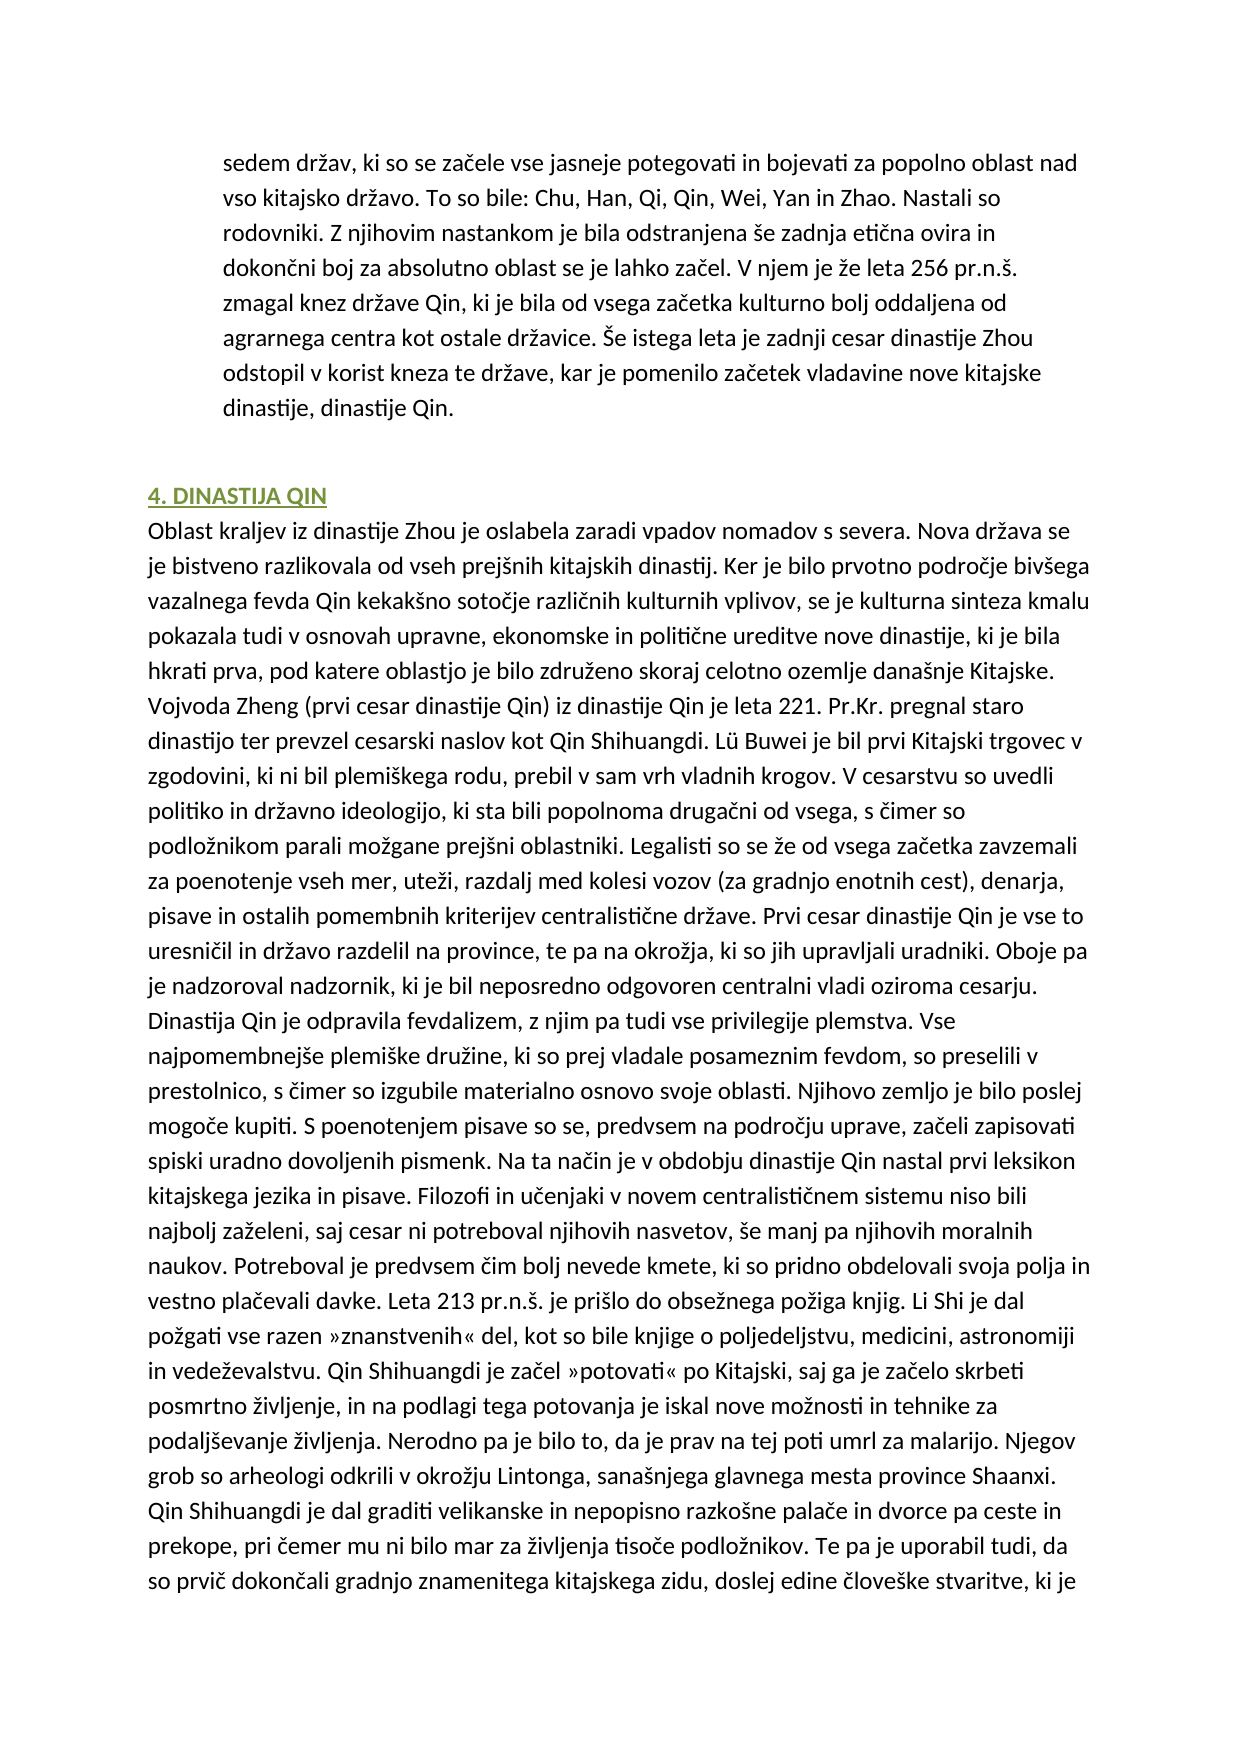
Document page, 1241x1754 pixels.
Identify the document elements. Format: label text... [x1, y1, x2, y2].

text 4. DINASTIJA QIN Oblast kraljev iz dinastije Zhou je oslabela zaradi vpadov nomadov s severa. Nova država se je bistveno razlikovala od vseh prejšnih kitajskih dinastij. Ker je bilo prvotno področje bivšega vazalnega fevda Qin kekakšno sotočje različnih kulturnih vplivov, se je kulturna sinteza kmalu pokazala tudi v osnovah upravne, ekonomske in politične ureditve nove dinastije, ki je bila hkrati prva, pod katere oblastjo je bilo združeno skoraj celotno ozemlje današnje Kitajske. Vojvoda Zheng (prvi cesar dinastije Qin) iz dinastije Qin je leta 221. Pr.Kr. pregnal staro dinastijo ter prevzel cesarski naslov kot Qin Shihuangdi. Lü Buwei je bil prvi Kitajski trgovec v zgodovini, ki ni bil plemiškega rodu, prebil v sam vrh vladnih krogov. V cesarstvu so uvedli politiko in državno ideologijo, ki sta bili popolnoma drugačni od vsega, s čimer so podložnikom parali možgane prejšni oblastniki. Legalisti so se že od vsega začetka zavzemali za poenotenje vseh mer, uteži, razdalj med kolesi vozov (za gradnjo enotnih cest), denarja, pisave in ostalih pomembnih kriterijev centralistične države. Prvi cesar dinastije Qin je vse to uresničil in državo razdelil na province, te pa na okrožja, ki so jih upravljali uradniki. Oboje pa je nadzoroval nadzornik, ki je bil neposredno odgovoren centralni vladi oziroma cesarju. Dinastija Qin je odpravila fevdalizem, z njim pa tudi vse privilegije plemstva. Vse najpomembnejše plemiške družine, ki so prej vladale posameznim fevdom, so preselili v prestolnico, s čimer so izgubile materialno osnovo svoje oblasti. Njihovo zemljo je bilo poslej mogoče kupiti. S poenotenjem pisave so se, predvsem na področju uprave, začeli zapisovati spiski uradno dovoljenih pismenk. Na ta način je v obdobju dinastije Qin nastal prvi leksikon kitajskega jezika in pisave. Filozofi in učenjaki v novem centralističnem sistemu niso bili najbolj zaželeni, saj cesar ni potreboval njihovih nasvetov, še manj pa njihovih moralnih naukov. Potreboval je predvsem čim bolj nevede kmete, ki so pridno obdelovali svoja polja in vestno plačevali davke. Leta 213 pr.n.š. je prišlo do obsežnega požiga knjig. Li Shi je dal požgati vse razen »znanstvenih« del, kot so bile knjige o poljedeljstvu, medicini, astronomiji in vedeževalstvu. Qin Shihuangdi je začel »potovati« po Kitajski, saj ga je začelo skrbeti posmrtno življenje, in na podlagi tega potovanja je iskal nove možnosti in tehnike za podaljševanje življenja. Nerodno pa je bilo to, da je prav na tej poti umrl za malarijo. Njegov grob so arheologi odkrili v okrožju Lintonga, sanašnjega glavnega mesta province Shaanxi. Qin Shihuangdi je dal graditi velikanske in nepopisno razkošne palače in dvorce pa ceste in prekope, pri čemer mu ni bilo mar za življenja tisoče podložnikov. Te pa je uporabil tudi, da so prvič dokončali gradnjo znamenitega kitajskega zidu, doslej edine človeške stvaritve, ki je [148, 480, 1093, 1596]
list sedem držav, ki so se začele vse jasneje potegovati in bojevati za popolno oblast nad vso kitajsko državo. To so bile: Chu, Han, Qi, Qin, Wei, Yan in Zhao. Nastali so rodovniki. Z njihovim nastankom je bila odstranjena še zadnja etična ovira in dokončni boj za absolutno oblast se je lahko začel. V njem je že leta 256 pr.n.š. zmagal knez države Qin, ki je bila od vsega začetka kulturno bolj oddaljena od agrarnega centra kot ostale državice. Še istega leta je zadnji cesar dinastije Zhou odstopil v korist kneza te države, kar je pomenilo začetek vladavine nove kitajske dinastije, dinastije Qin. [223, 148, 1093, 455]
